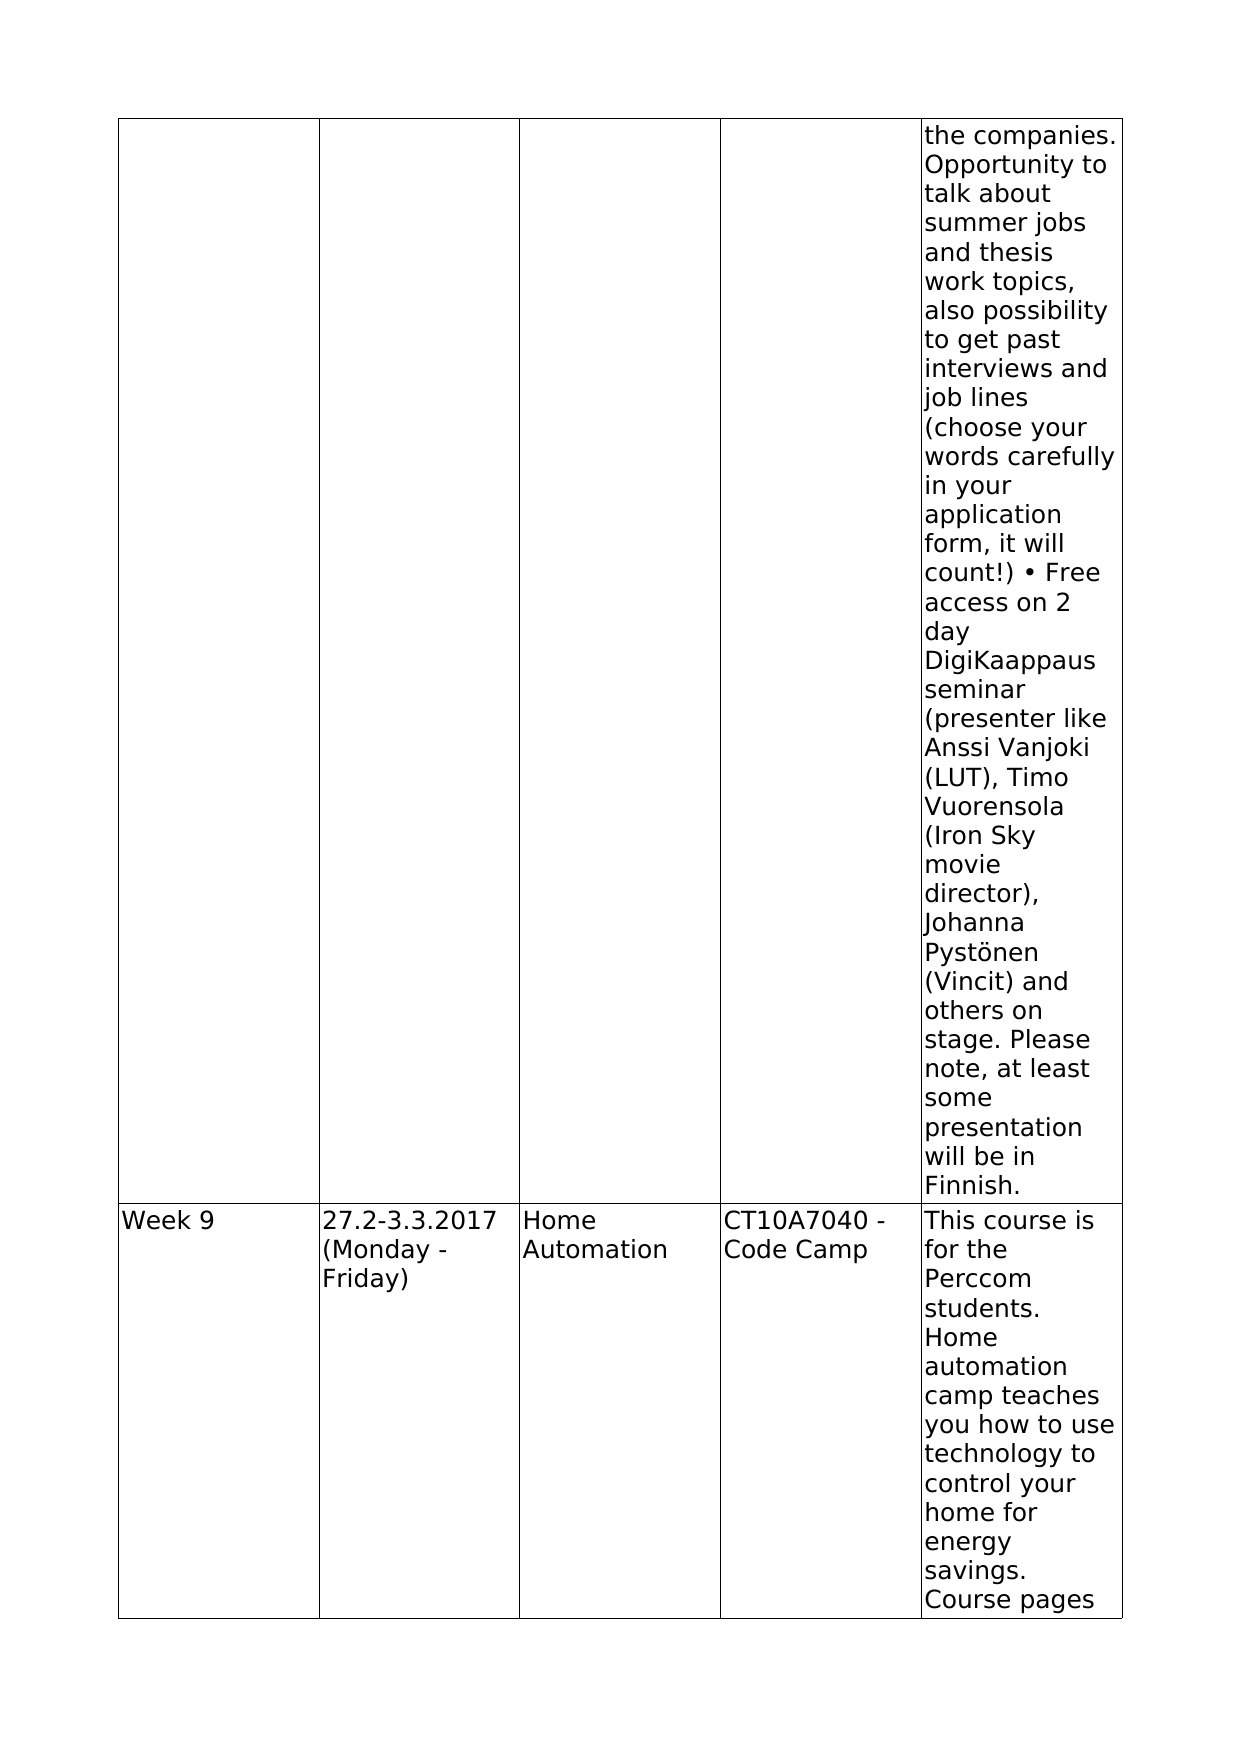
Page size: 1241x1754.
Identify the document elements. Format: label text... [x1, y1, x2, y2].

table_cell [520, 119, 720, 1203]
table_cell Home Automation [520, 1204, 720, 1617]
table_cell [119, 119, 319, 1203]
table_cell CT10A7040 - Code Camp [721, 1204, 921, 1617]
table_cell Week 9 [119, 1204, 319, 1617]
table_cell 27.2-3.3.2017 (Monday - Friday) [320, 1204, 519, 1617]
table_cell [320, 119, 519, 1203]
table_cell the companies. Opportunity to talk about summer jobs and thesis work topics, also possibility to get past interviews and job lines (choose your words carefully in your application form, it will count!) • Free access on 2 day DigiKaappaus seminar (presenter like Anssi Vanjoki (LUT), Timo Vuorensola (Iron Sky movie director), Johanna Pystönen (Vincit) and others on stage. Please note, at least some presentation will be in Finnish. [922, 119, 1122, 1203]
table_cell This course is for the Perccom students. Home automation camp teaches you how to use technology to control your home for energy savings. Course pages [922, 1204, 1122, 1617]
table_cell [721, 119, 921, 1203]
